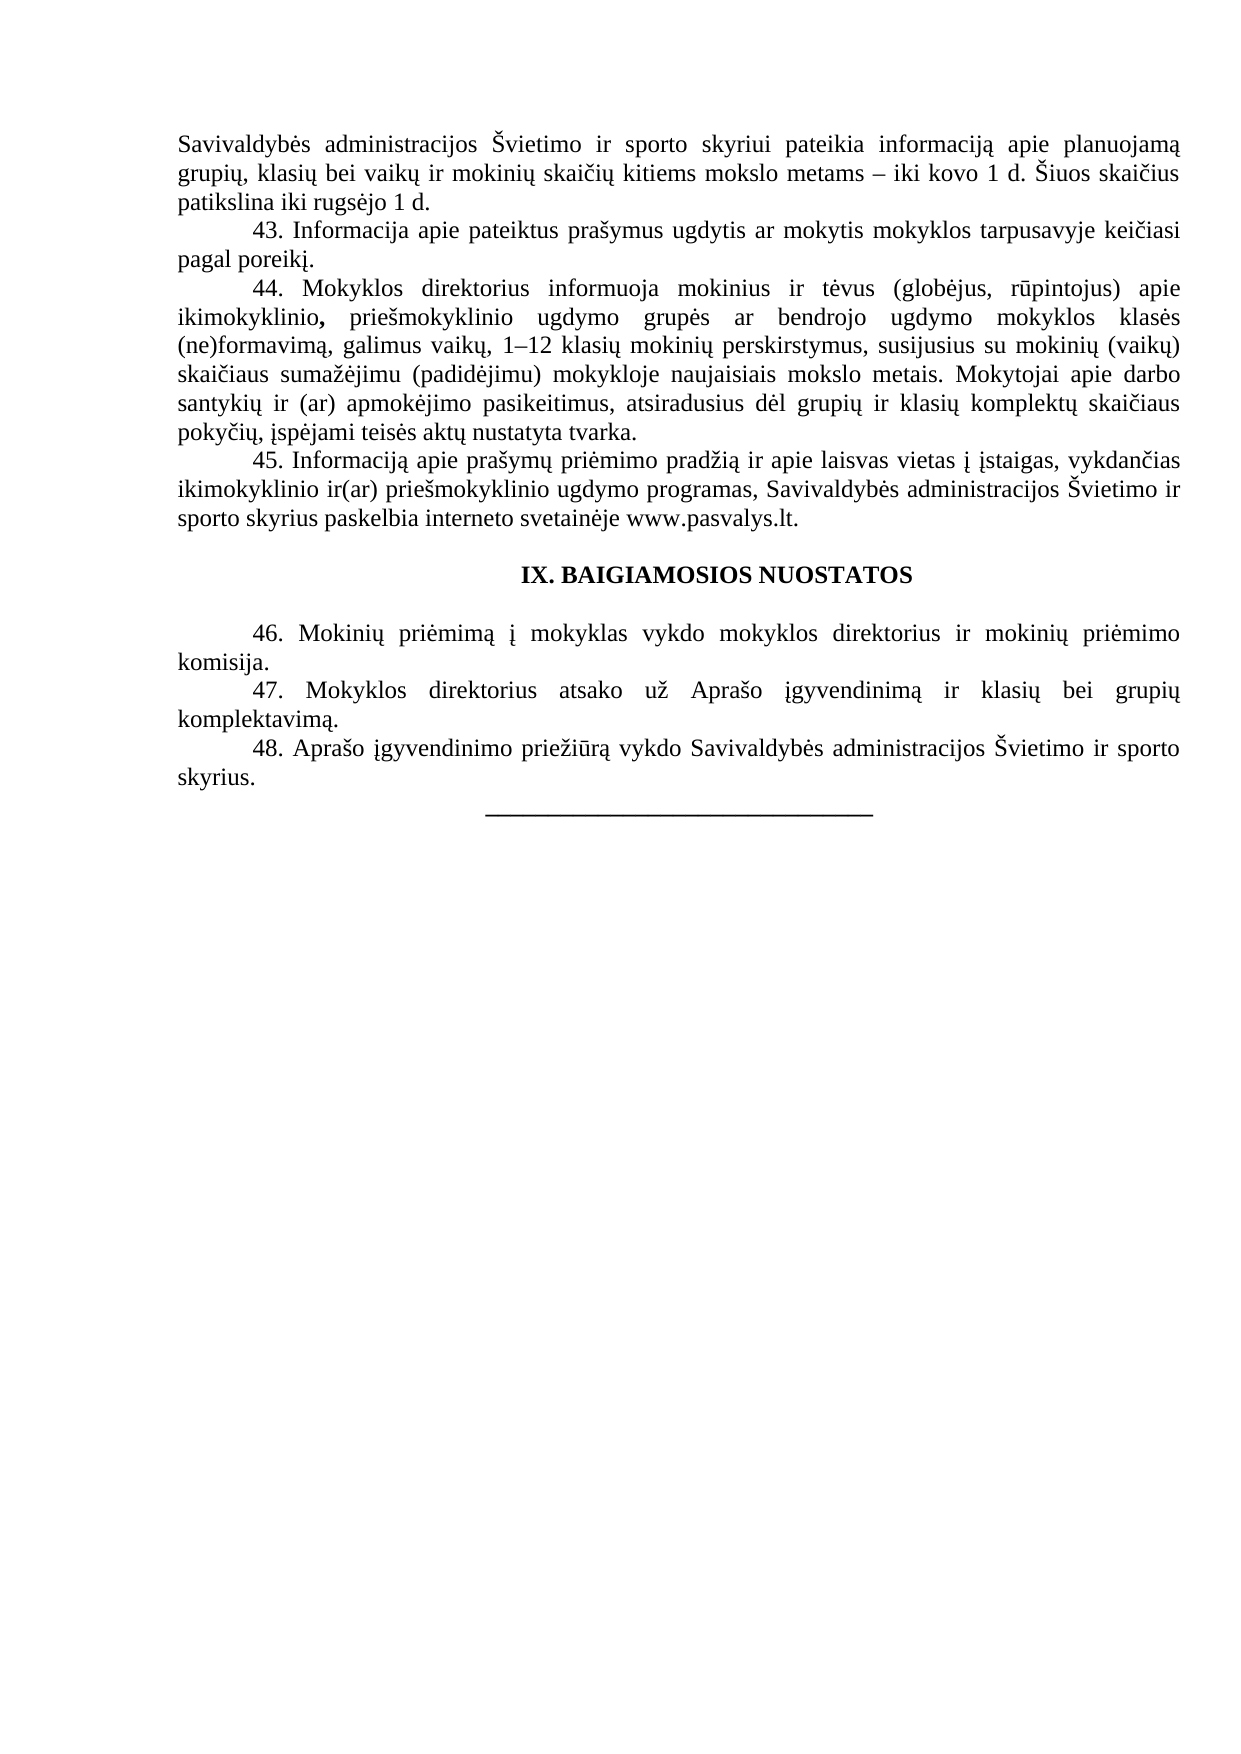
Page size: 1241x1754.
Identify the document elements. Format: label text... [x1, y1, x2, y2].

text 48. Aprašo įgyvendinimo priežiūrą vykdo Savivaldybės administracijos Švietimo ir sporto skyrius. [177, 733, 1181, 790]
text _______________________________ [177, 790, 1181, 819]
text 43. Informacija apie pateiktus prašymus ugdytis ar mokytis mokyklos tarpusavyje keičiasi pagal poreikį. [177, 215, 1181, 273]
text 44. Mokyklos direktorius informuoja mokinius ir tėvus (globėjus, rūpintojus) apie ikimokyklinio, priešmokyklinio ugdymo grupės ar bendrojo ugdymo mokyklos klasės (ne)formavimą, galimus vaikų, 1–12 klasių mokinių perskirstymus, susijusius su mokinių (vaikų) skaičiaus sumažėjimu (padidėjimu) mokykloje naujaisiais mokslo metais. Mokytojai apie darbo santykių ir (ar) apmokėjimo pasikeitimus, atsiradusius dėl grupių ir klasių komplektų skaičiaus pokyčių, įspėjami teisės aktų nustatyta tvarka. [177, 273, 1181, 445]
text 45. Informaciją apie prašymų priėmimo pradžią ir apie laisvas vietas į įstaigas, vykdančias ikimokyklinio ir(ar) priešmokyklinio ugdymo programas, Savivaldybės administracijos Švietimo ir sporto skyrius paskelbia interneto svetainėje www.pasvalys.lt. [177, 445, 1181, 532]
text 47. Mokyklos direktorius atsako už Aprašo įgyvendinimą ir klasių bei grupių komplektavimą. [177, 675, 1181, 733]
text Savivaldybės administracijos Švietimo ir sporto skyriui pateikia informaciją apie planuojamą grupių, klasių bei vaikų ir mokinių skaičių kitiems mokslo metams – iki kovo 1 d. Šiuos skaičius patikslina iki rugsėjo 1 d. [177, 129, 1181, 215]
text IX. BAIGIAMOSIOS NUOSTATOS [177, 560, 1181, 589]
text 46. Mokinių priėmimą į mokyklas vykdo mokyklos direktorius ir mokinių priėmimo komisija. [177, 618, 1181, 675]
